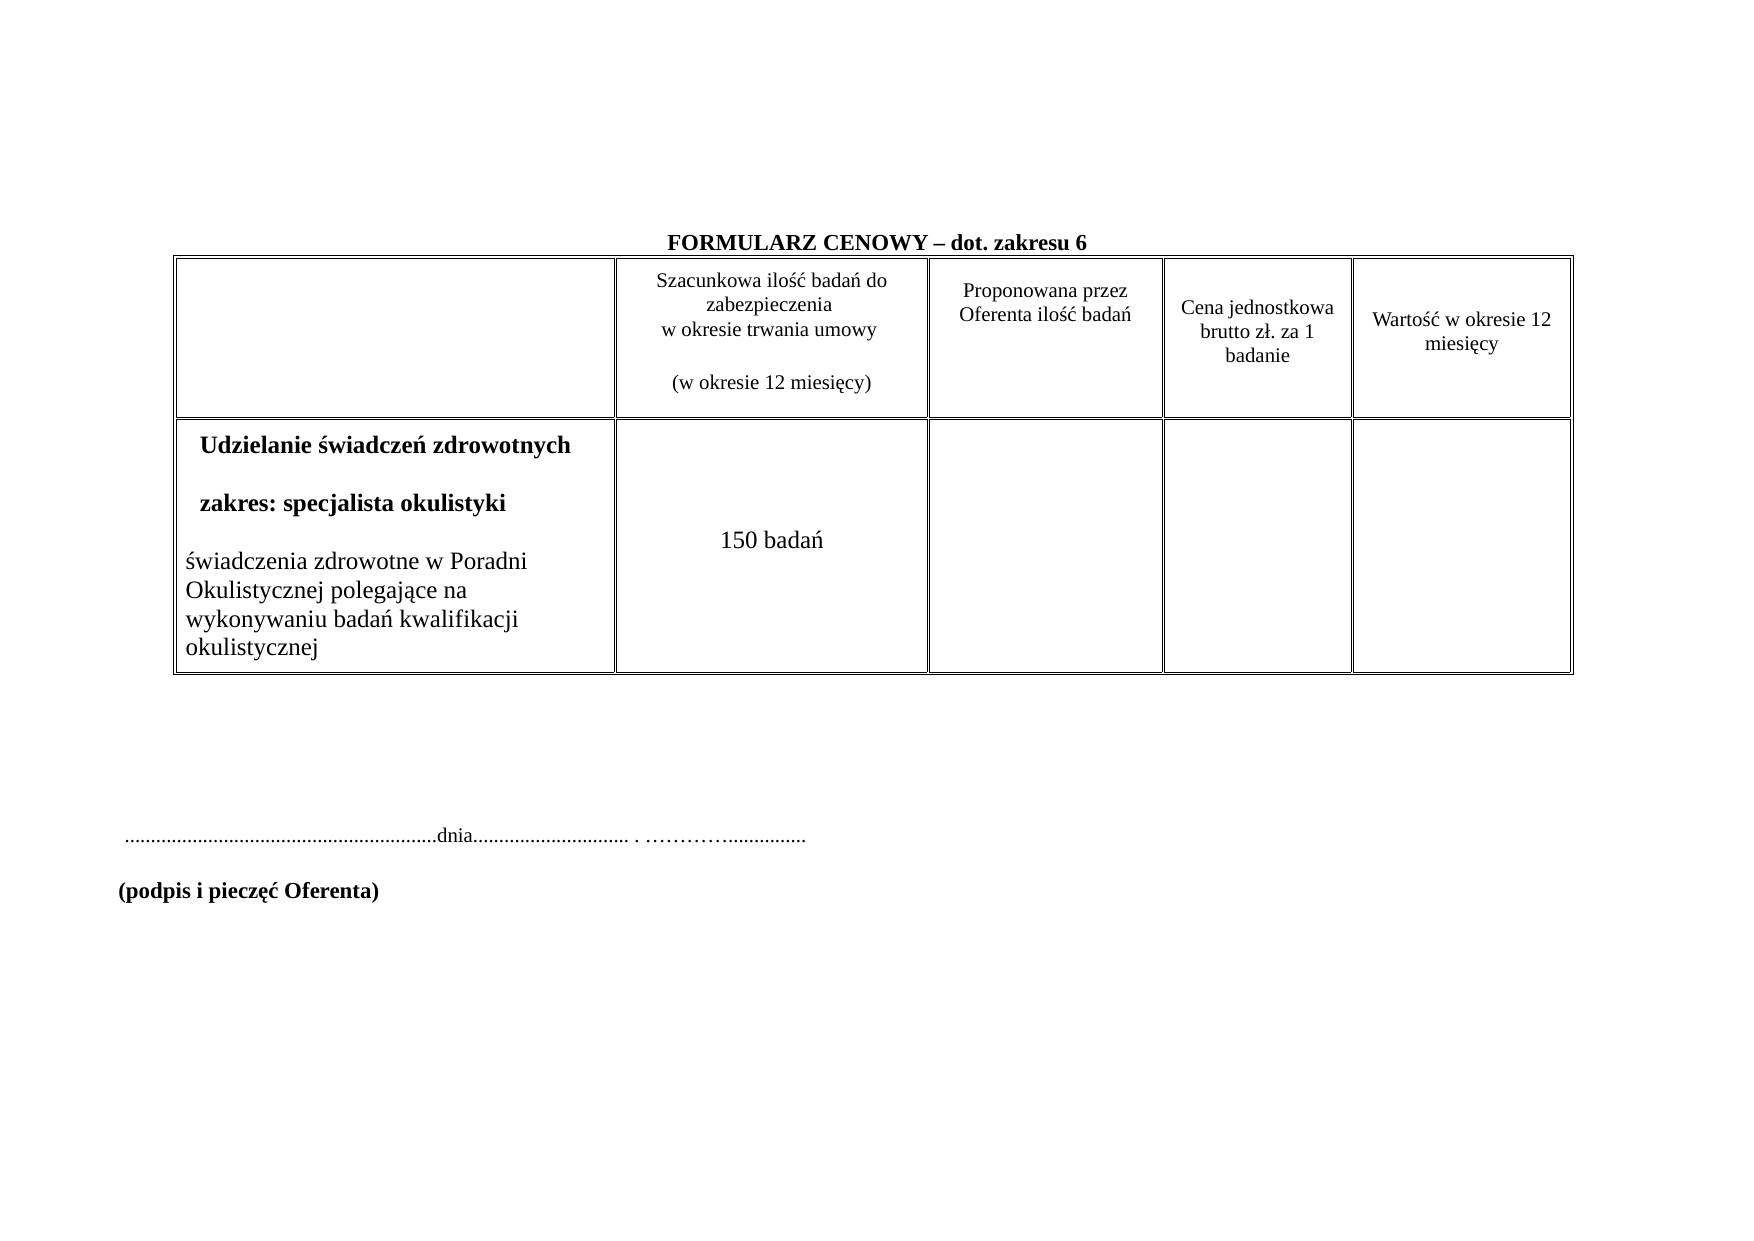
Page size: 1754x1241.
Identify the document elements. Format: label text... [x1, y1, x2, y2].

table_cell [1165, 420, 1351, 672]
text FORMULARZ CENOWY – dot. zakresu 6 [118, 229, 1636, 255]
text (podpis i pieczęć Oferenta) [118, 877, 1754, 904]
table_header Szacunkowa ilość badań do zabezpieczenia w okresie trwania umowy (w okresie 12 miesięcy) [617, 259, 927, 417]
table_header Cena jednostkowa brutto zł. za 1 badanie [1165, 259, 1351, 417]
table_cell [930, 420, 1162, 672]
table_cell Udzielanie świadczeń zdrowotnych zakres: specjalista okulistyki świadczenia zdrowotne w Poradni Okulistycznej polegające na wykonywaniu badań kwalifikacji okulistycznej [177, 420, 614, 672]
table_header Proponowana przez Oferenta ilość badań [930, 259, 1162, 417]
table_header [177, 259, 614, 417]
table_cell 150 badań [617, 420, 927, 672]
table_header Wartość w okresie 12 miesięcy [1354, 259, 1570, 417]
table_cell [1354, 420, 1570, 672]
text ............................................................dnia.............................. . …………............... [118, 819, 1754, 848]
